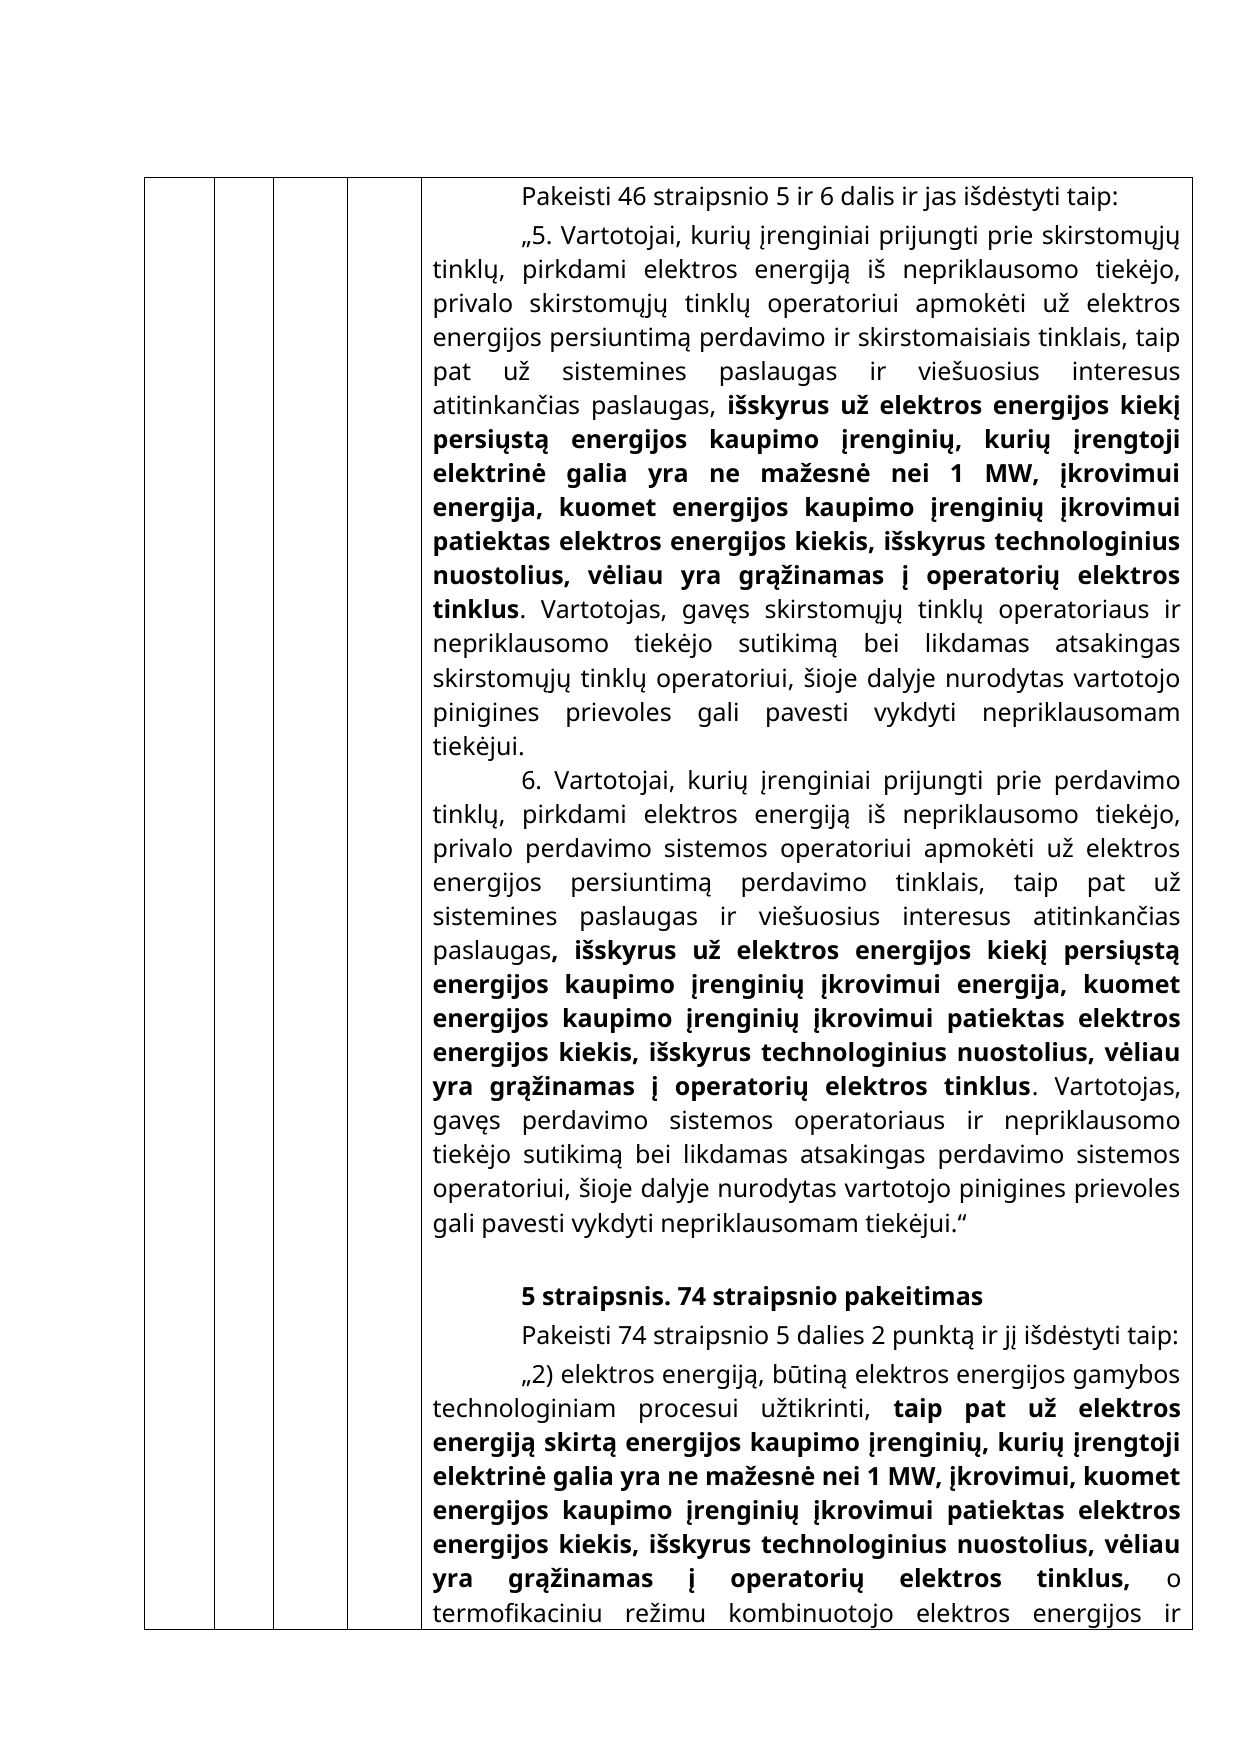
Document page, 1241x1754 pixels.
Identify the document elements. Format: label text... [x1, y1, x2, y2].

table_cell [274, 178, 347, 1629]
table_cell [145, 178, 214, 1629]
table_cell [215, 178, 273, 1629]
table_cell Siūloma Lietuvos Respublikos atsinaujinančių išteklių energetikos įstatymo Nr. XI-1375 5, 8, 10, 13, 20, 26, 28, 29, 36, 37, 39, 54, 57 straipsnių pakeitimo ir aštuntojo skirsnio pripažinimo netekusiu galios įstatymo projekto Nr. XIIIP-2370(2) ir Lietuvos Respublikos energetikos įstatymo Nr. IX-884 14 straipsnio pakeitimo įstatymo projekto Nr. XIIIP-2371(2) projektų paketą papildyti Lietuvos Respublikos elektros energetikos įstatymo Nr. VIII-1881 2, 34, 40, 46 ir 74 straipsnių pakeitimo įstatymo projektu Argumentai: 2018 m. birželio 21 d. Lietuvos Respublikos Seime patvirtintoje Lietuvos Respublikos nacionalinės energetinės nepriklausomybės strategijoje (toliau – NENS) kaip pagrindinis tikslas atsinaujinančių energijos išteklių srityje nustatytas tolesnis atsinaujinančių energijos išteklių dalies didinimas Lietuvos vidaus energijos gamyboje ir galutiniame energijos suvartojimo balanse, taip mažinant priklausomybę nuo iškastinio kuro importo ir didinant vietinės elektros energijos gamybos pajėgumus. NENS numatoma, kad: Iki 2020 metų elektros energijos galutinio suvartojimo atsinaujinančių energijos išteklių dalis Lietuvoje didės iki 30 proc. ir sudarys ne mažiau kaip 3 TWh. Prognozuojama, kad iš vėjo pagaminama elektros energija taps pagrindine atsinaujinančių energijos išteklių energija ir iki 2020 metų galėtų siekti iki 44 proc., o saulės elektrinėse pagaminta elektros energija – iki 6 proc. Iki 2025 metų ne mažiau kaip 38 proc. Lietuvoje suvartojamos elektros energijos bus pagaminta iš atsinaujinančių energijos išteklių ir sudarys ne mažiau kaip 5 TWh (iš vėjo energijos - ne mažiau kaip 50 proc. elektros energijos, o iš saulės šviesos energijos – 20 proc. elektros energijos). Iki 2030 metų ne mažiau kaip 45 proc. Lietuvoje suvartojamos elektros energijos bus pagaminta iš atsinaujinančių energijos išteklių ir sudarys ne mažiau kaip 7 TWh (iš vėjo energijos galėtų būti gaminama didžioji dalis – ne mažiau kaip 53 proc. – elektros energijos,o iš saulės šviesos energijos – 22 proc. elektros energijos). Tuo tarpu iki 2050 metų elektros energija iš atsinaujinančių energijos išteklių sudarys ne mažiau kaip 100 proc. Lietuvoje suvartojamos elektros energijos, o pagaminta jos iš atsinaujinančių energijos išteklių bus ne mažiau kaip 18 TWh. Viena iš esminių sąlygų atsinaujinančių energijos išteklių plėtrai yra ta, kad lygiagrečiai su atsinaujinančių energijos išteklių plėtra turi būti užtikrintos elektros energijos sistemos balansavimo, rezervavimo ir kitos sisteminės tinklo paslaugos. Vertinant esamų generavimo pajėgumų situaciją Lietuvoje ir technologijų vystymosi tendencijas vienas iš efektyvių sprendimo būdų sudaryti sąlygas efektyviai atsinaujinančių energijos išteklių plėtrai ir integracijai į elektros energetikos sistemą, o kartu spręsti elektros energijos sistemos balansavimo, rezervavimo ir kitus su elektros energetikos sistemos patikimu veikimu susijusius iššūkius, galėtų būti efektyvus esamų ir naujų energijos kaupimo įrenginių išlaikymas, vystymas ir panaudojimas. Atsižvelgiant į tai, siūloma Elektros energetikos įstatyme apibrėžti energijos kaupimo įrenginių sąvoka ir įvertinant jų specifiką nustatyti specialų atsiskaitymo už elektros energijos persiuntimą perdavimo ir skirstomaisiais tinklais, taip pat už sistemines paslaugas ir viešuosius interesus atitinkančias paslaugas režimą. Toks reglamentavimas skatintų spartesnę ir darnią atsinaujinančių elektros energijos išteklių plėtrą. Pasiūlymas: “Lietuvos Respublikos elektros energetikos įstatymo Nr. VIII-1881 2, 34, 40, 46 ir 74 straipsnių pakeitimo įstatymo projektAS 1 straipsnis. 2 straipsnio pakeitimas Papildyti 2 straipsnį 181 dalimi: „181. Energijos kaupimo įrenginys elektros sistemoje – įrenginys, kuriame gali būti kaupiama ir į elektros tinklus atiduodama elektros energija arba įrenginys, kuriame elektros energija gali būti konvertuojama į kitos rūšies energiją ir vėl kaip elektros energija grąžinama į elektros tinklus (įskaitant elektros baterijas, hidroakumuliacines elektrines, kondensatorius, suspausto oro ar vandenilio saugyklas).“ 2 straipsnis. 34 straipsnio pakeitimas Pakeisti 34 straipsnį ir jį išdėstyti taip: „Skirstomųjų tinklų operatoriai ir vartotojai, kurių įrenginiai prijungti prie perdavimo tinklų ir kurie yra sudarę su nepriklausomu tiekėju elektros energijos tiekimo sutartį, privalo sudaryti sutartį su perdavimo sistemos operatoriumi ir laiku atsiskaityti už elektros energijos persiuntimą perdavimo tinklais ir kitas operatoriaus teikiamas paslaugas, susijusias su elektros persiuntimu, išskyrus už elektros energijos persiuntimą, skirtą energijos kaupimo įrenginių įkrovimui, kuomet energijos kaupimo įrenginių įkrovimui patiektas elektros energijos kiekis, išskyrus technologinius nuostolius, vėliau yra grąžinamas į operatorių elektros tinklus. Nepriklausomas tiekėjas, kuris yra sudaręs sutartį su perdavimo sistemos operatoriumi dėl atsiskaitymo už vartotojui suteiktas persiuntimo paslaugas, skirstomųjų tinklų operatorius ar vartotojas, pažeidę su perdavimo sistemos operatoriumi sudarytą sutartį, privalo perdavimo sistemos operatoriaus reikalavimu užtikrinti visų savo prievolių įvykdymą.“ 3 straipsnis. 40 straipsnio pakeitimas Pakeisti 40 straipsnį ir jį išdėstyti taip: „1. Vartotojai, kurių įrenginiai yra prijungti prie skirstomųjų tinklų ir kurie yra sudarę su nepriklausomu tiekėju elektros energijos tiekimo sutartį, privalo sudaryti sutartį su skirstomųjų tinklų operatoriumi ir laiku atsiskaityti už elektros energijos persiuntimą perdavimo ir skirstomaisiais tinklais, taip pat už sistemines paslaugas ir viešuosius interesus atitinkančias paslaugas, išskyrus už elektros energijos kiekį persiųstą energijos kaupimo įrenginių, kurių įrengtoji elektrinė galia yra ne mažesnė nei 1 MW, įkrovimui energija, kuomet energijos kaupimo įrenginių įkrovimui patiektas elektros energijos kiekis, išskyrus technologinius nuostolius, vėliau yra grąžinamas į operatorių elektros tinklus. Nepriklausomas tiekėjas, kuris yra sudaręs sutartį su skirstomųjų tinklų operatoriumi dėl atsiskaitymo už vartotojui suteiktas persiuntimo paslaugas bei už sistemines paslaugas ir viešuosius interesus atitinkančias paslaugas, ir vartotojas, pažeidęs su skirstomųjų tinklų operatoriumi sudarytą sutartį, privalo skirstomųjų tinklų operatoriaus reikalavimu pateikti visų savo prievolių tinkamo įvykdymo užtikrinimą. 4 straipsnis. 46 straipsnio pakeitimas Pakeisti 46 straipsnio 5 ir 6 dalis ir jas išdėstyti taip: „5. Vartotojai, kurių įrenginiai prijungti prie skirstomųjų tinklų, pirkdami elektros energiją iš nepriklausomo tiekėjo, privalo skirstomųjų tinklų operatoriui apmokėti už elektros energijos persiuntimą perdavimo ir skirstomaisiais tinklais, taip pat už sistemines paslaugas ir viešuosius interesus atitinkančias paslaugas, išskyrus už elektros energijos kiekį persiųstą energijos kaupimo įrenginių, kurių įrengtoji elektrinė galia yra ne mažesnė nei 1 MW, įkrovimui energija, kuomet energijos kaupimo įrenginių įkrovimui patiektas elektros energijos kiekis, išskyrus technologinius nuostolius, vėliau yra grąžinamas į operatorių elektros tinklus. Vartotojas, gavęs skirstomųjų tinklų operatoriaus ir nepriklausomo tiekėjo sutikimą bei likdamas atsakingas skirstomųjų tinklų operatoriui, šioje dalyje nurodytas vartotojo pinigines prievoles gali pavesti vykdyti nepriklausomam tiekėjui. 6. Vartotojai, kurių įrenginiai prijungti prie perdavimo tinklų, pirkdami elektros energiją iš nepriklausomo tiekėjo, privalo perdavimo sistemos operatoriui apmokėti už elektros energijos persiuntimą perdavimo tinklais, taip pat už sistemines paslaugas ir viešuosius interesus atitinkančias paslaugas, išskyrus už elektros energijos kiekį persiųstą energijos kaupimo įrenginių įkrovimui energija, kuomet energijos kaupimo įrenginių įkrovimui patiektas elektros energijos kiekis, išskyrus technologinius nuostolius, vėliau yra grąžinamas į operatorių elektros tinklus. Vartotojas, gavęs perdavimo sistemos operatoriaus ir nepriklausomo tiekėjo sutikimą bei likdamas atsakingas perdavimo sistemos operatoriui, šioje dalyje nurodytas vartotojo pinigines prievoles gali pavesti vykdyti nepriklausomam tiekėjui.“ 5 straipsnis. 74 straipsnio pakeitimas Pakeisti 74 straipsnio 5 dalies 2 punktą ir jį išdėstyti taip: „2) elektros energiją, būtiną elektros energijos gamybos technologiniam procesui užtikrinti, taip pat už elektros energiją skirtą energijos kaupimo įrenginių, kurių įrengtoji elektrinė galia yra ne mažesnė nei 1 MW, įkrovimui, kuomet energijos kaupimo įrenginių įkrovimui patiektas elektros energijos kiekis, išskyrus technologinius nuostolius, vėliau yra grąžinamas į operatorių elektros tinklus, o termofikaciniu režimu kombinuotojo elektros energijos ir šilumos gamybos ciklo elektrinėse – už elektros energiją, būtiną bendram elektros energijos ir šilumos gamybos technologiniam procesui užtikrinti;“ 6 straipsnis. Įstatymo įsigaliojimas ir įgyvendinimas 1. Šis įstatymas įsigalioja 2019 m. sausio 1 d. 2. Valstybinė kainų ir energetikos kontrolės komisija, atsižvelgiant į šio įstatymo nuostatas, iki 2018 m. gruodžio 31 d., turi paskelbti naujas perdavimo sistemos operatoriaus patvirtintas elektros energijos perdavimo paslaugų kainas ir jų taikymo tvarką, kuri įsigalios nuo 2019 m. sausio 1 d. [422, 178, 1192, 1629]
table_cell [348, 178, 421, 1629]
